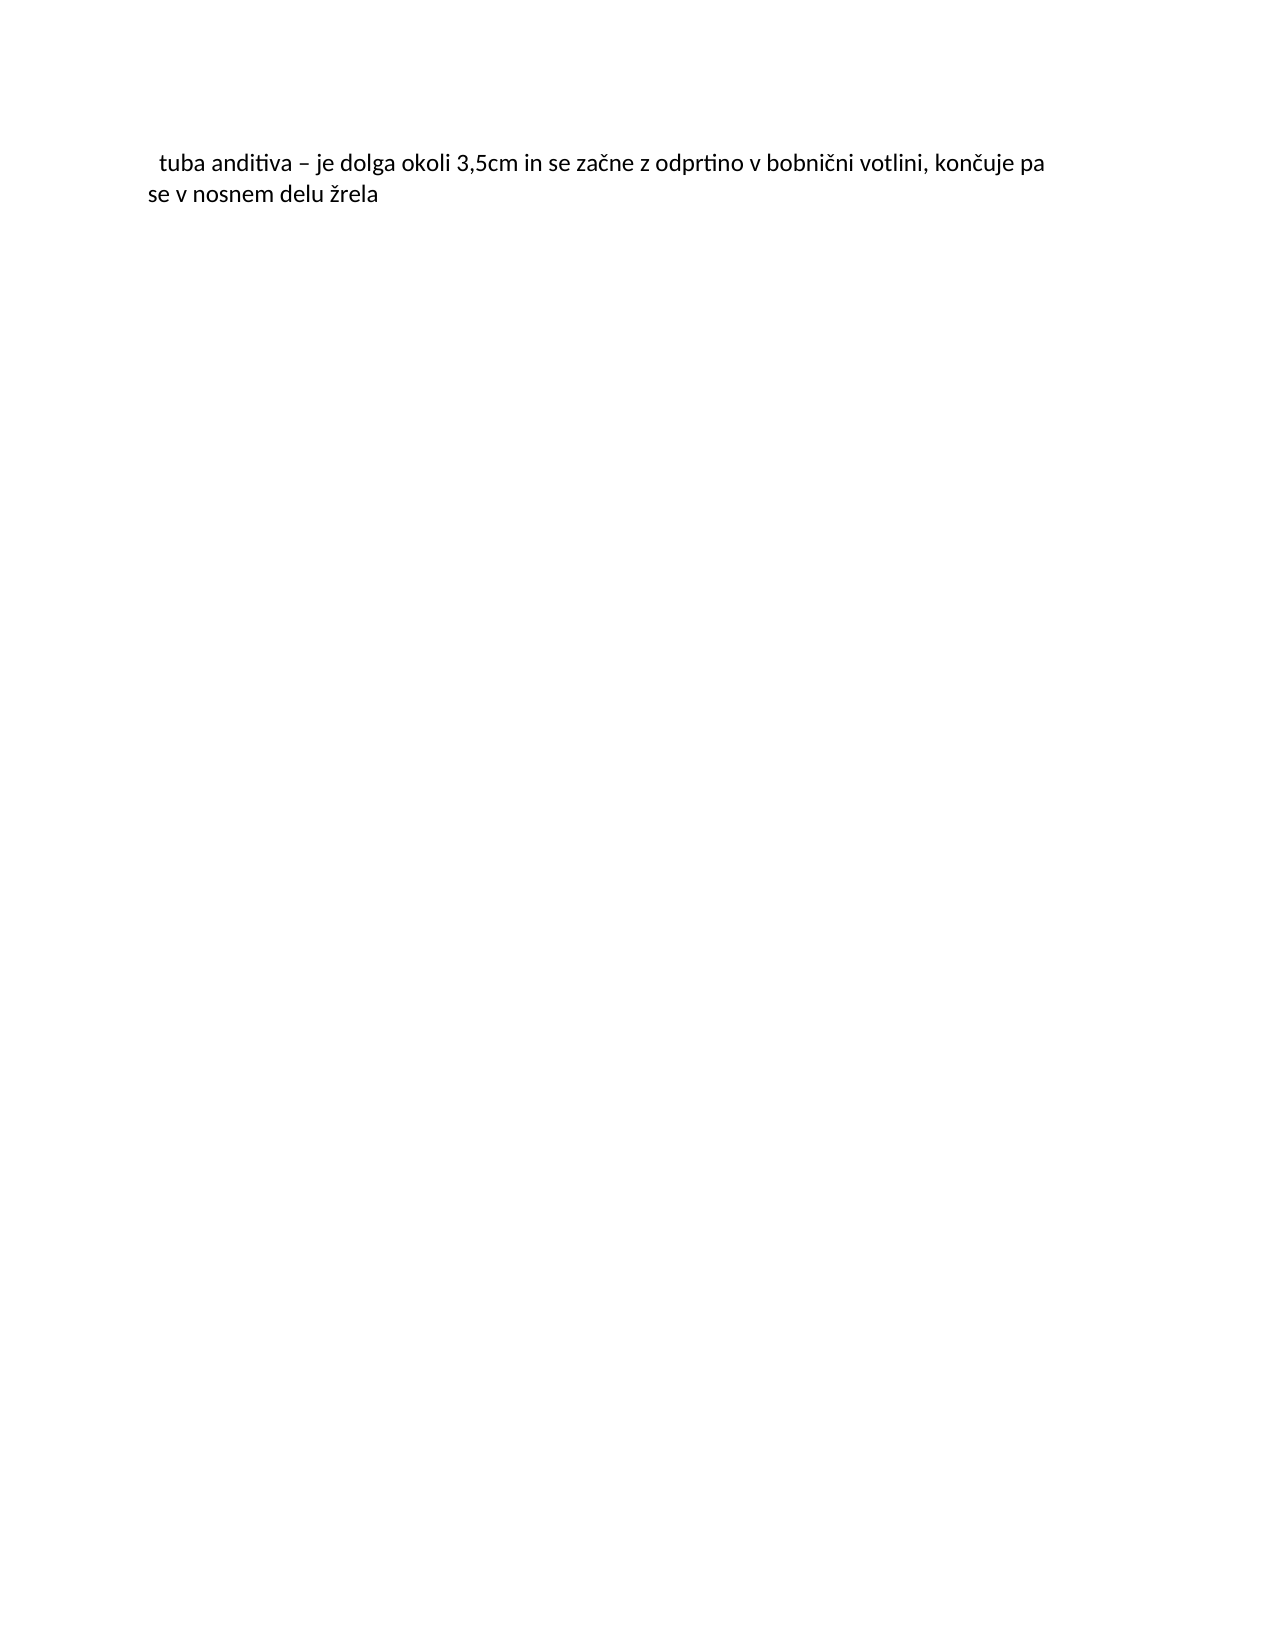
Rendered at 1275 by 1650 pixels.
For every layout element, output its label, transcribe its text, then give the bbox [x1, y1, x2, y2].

text se v nosnem delu žrela [148, 178, 1127, 209]
text tuba anditiva – je dolga okoli 3,5cm in se začne z odprtino v bobnični votlini, končuje pa [148, 148, 1127, 178]
